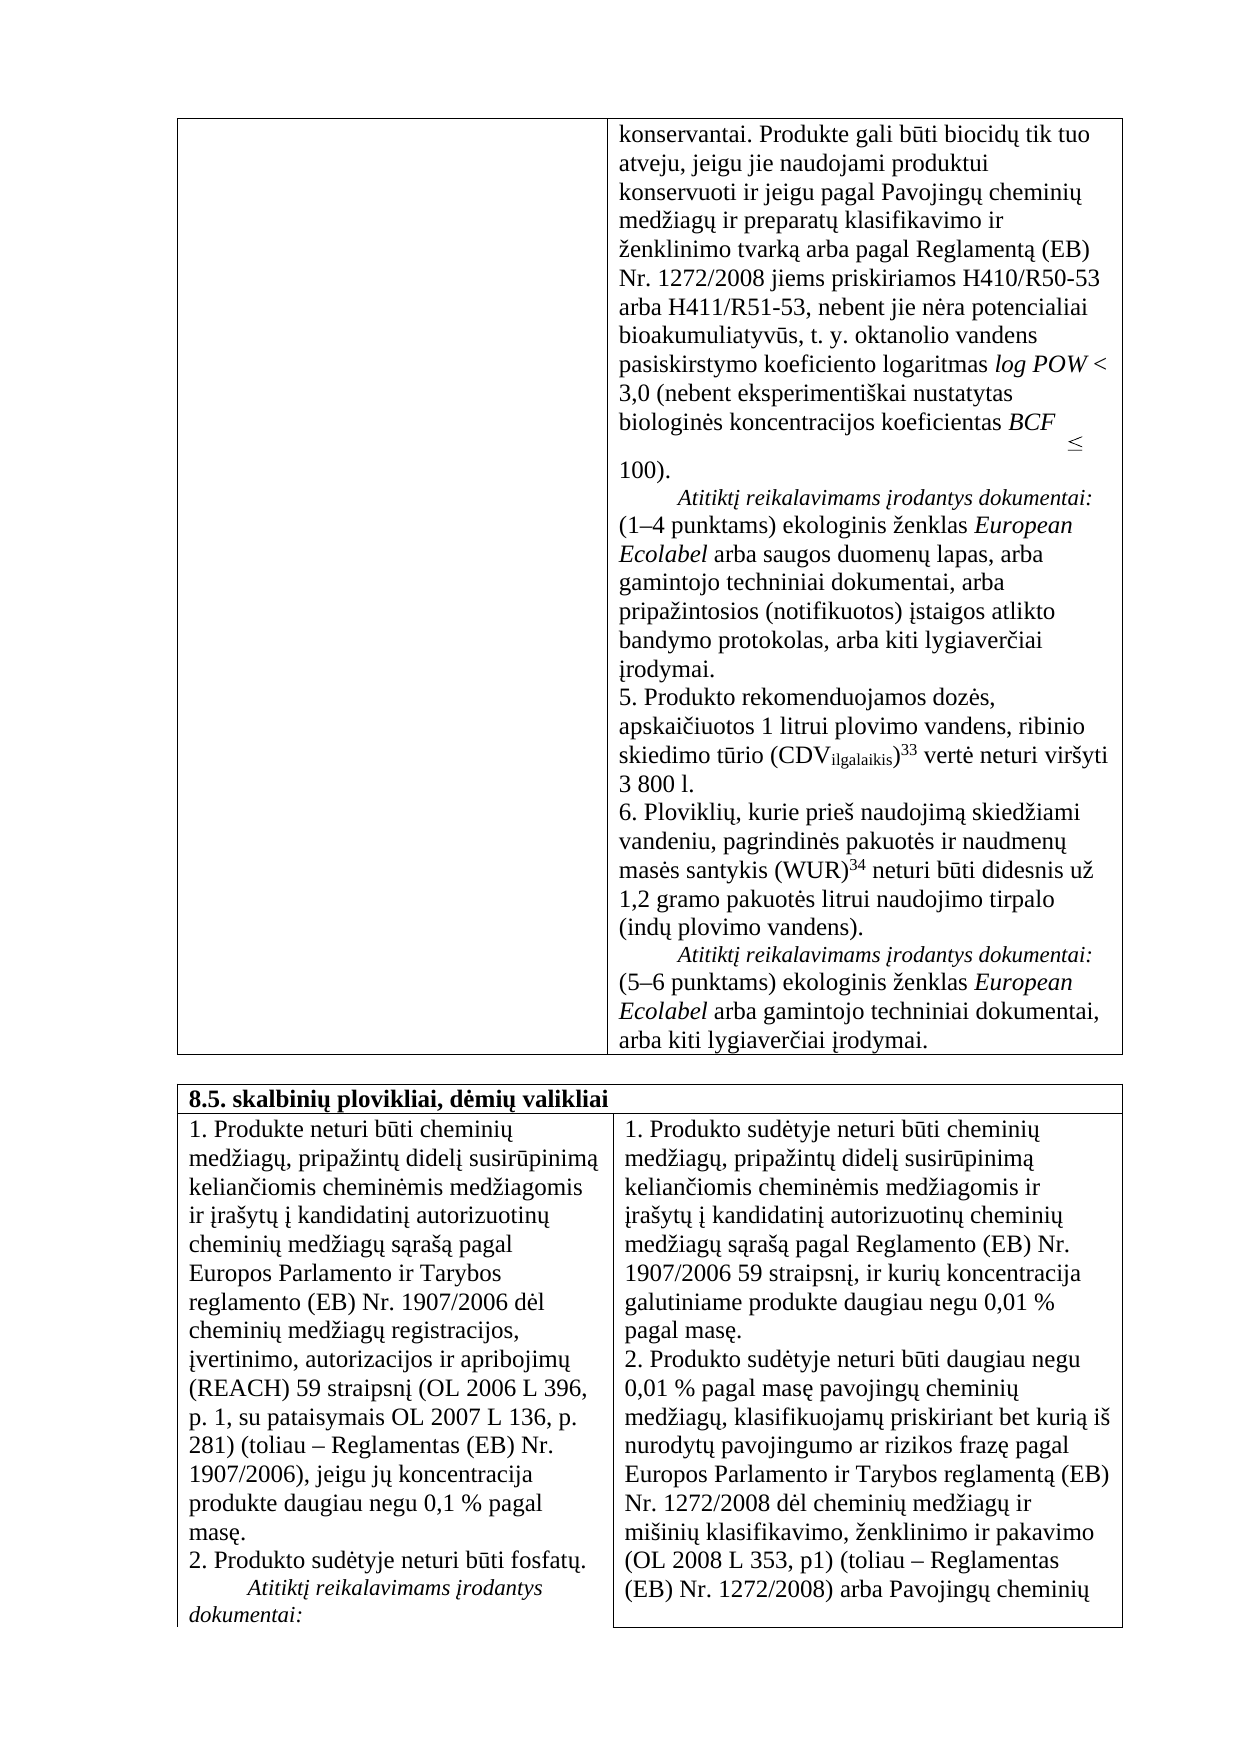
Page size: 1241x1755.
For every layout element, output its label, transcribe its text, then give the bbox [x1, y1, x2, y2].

table_header 8.5. skalbinių plovikliai, dėmių valikliai [178, 1085, 1122, 1113]
table_cell 1. Produkto sudėtyje neturi būti cheminių medžiagų, pripažintų didelį susirūpinimą keliančiomis cheminėmis medžiagomis ir įrašytų į kandidatinį autorizuotinų cheminių medžiagų sąrašą pagal Reglamento (EB) Nr. 1907/2006 59 straipsnį, ir kurių koncentracija galutiniame produkte daugiau negu 0,01 % pagal masę. 2. Produkto sudėtyje neturi būti daugiau negu 0,01 % pagal masę pavojingų cheminių medžiagų, klasifikuojamų priskiriant bet kurią iš nurodytų pavojingumo ar rizikos frazę pagal Europos Parlamento ir Tarybos reglamentą (EB) Nr. 1272/2008 dėl cheminių medžiagų ir mišinių klasifikavimo, ženklinimo ir pakavimo (OL 2008 L 353, p1) (toliau – Reglamentas (EB) Nr. 1272/2008) arba Pavojingų cheminių medžiagų ir preparatų klasifikavimo ir ženklinimo tvarką, patvirtintą aplinkos ministro ir sveikatos apsaugos ministro 2000 m. gruodžio 19 d. įsakymu Nr. 532/742 „Dėl Pavojingų cheminių medžiagų ir preparatų klasifikavimo ir ženklinimo tvarkos“ (Žin., 2001, Nr. 16-509; 2002, Nr. 81-3501) (toliau – Pavojingų cheminių medžiagų ir preparatų klasifikavimo ir ženklinimo tvarka): kontaktuodama su vandeniu ar rūgštimis išskiria toksiškas ar labai toksiškas dujas (EUH 029, EUH031, EUH032 ar R29, R31, R32), toksiškos ar labai toksiškos (H300, H301, H304, H310, H311, H330, H331 ar R28, R25, R65, R27, R24, R23, R26), kenkia organams (H370 ar R39/23, R39/24, R39/25, R39/26, R39/27, R39/28), galinčios pakenkti organams (H371 ar R68/20, R68/21, R68/22), veikiant ilgą laiką pakenkia kai kuriems organams (H372, H373 ar R48/25, R48/24, R48/23, R48/20, R48/21, R48/22), galinčios sukelti alerginę odos reakciją (H317 ar R42*, įkvėpus gali sukelti alerginę reakciją, astmos simptomus arba apsunkinti kvėpavimą (H334 ar R43)*, *netaikoma fermentams sukeliančios paveldimus genetinius defektus (H340, H341 ar R46, R68), kancerogeninės (H350, H350i, H351 ar R45, R49, R40), toksiškos reprodukcijai (H360D, H360F, H360FD, H360Fd, H360Df, H361f, H361d, H361fd, H362 ar R60, R61, R60-61, R60-63, R61-62, R62, R63, R62-63, R64), toksiška patekus į akis (EUH070 ar R39-41), pavojingos vandens aplinkai* (H400**, H410, H411, H412 ar R50**, R50-53, R51-53, R52-53), *netaikoma kvapiosioms medžiagoms. **netaikoma paviršinio aktyvumo medžiagoms, kai koncentracija produkte < 25%. Procentinė dalis turi būti padalinta iš M faktoriaus, nustatyto pagal Reglamentą (EB) Nr. 1272/2008 gali sukelti ilgalaikį kenksmingą poveikį vandens organizmams (H413 ar R53), pavojinga ozono sluoksniui (EUH059 ar R59). 3. Produkto, skirto profesionaliam naudojimui, sudėtyje kvapiųjų medžiagų, kurioms yra priskirtos frazės H317/R43 ir H334/R42, neturi būti daugiau negu 0,01 % pagal masę. 4. Produkto sudėtyje neturi būti daugiau kaip 0,01 % pagal masę biocidų, naudojamų ne kaip konservantai. Produkte gali būti biocidų tik tuo atveju, jeigu jie naudojami produktui konservuoti ir jeigu pagal Pavojingų cheminių medžiagų ir preparatų klasifikavimo ir ženklinimo tvarką arba pagal Reglamentą (EB) Nr. 1272/2008 jiems priskiriamos H410/R50-53 arba H411/R51-53, nebent jie nėra potencialiai bioakumuliatyvūs, t. y. oktanolio vandens pasiskirstymo koeficiento logaritmas log POW < 3,0 (nebent eksperimentiškai nustatytas biologinės koncentracijos koeficientas BCF <= 100). Atitiktį reikalavimams įrodantys dokumentai: (1–4 punktams) ekologinis ženklas European Ecolabel arba saugos duomenų lapas, arba gamintojo techniniai dokumentai, arba pripažintosios (notifikuotos) įstaigos atlikto bandymo protokolas, arba kiti lygiaverčiai įrodymai. 5. Produkto rekomenduojamos dozės, apskaičiuotos 1 litrui plovimo vandens, ribinio skiedimo tūrio (CDVilgalaikis)33 vertė neturi viršyti 3 800 l. 6. Ploviklių, kurie prieš naudojimą skiedžiami vandeniu, pagrindinės pakuotės ir naudmenų masės santykis (WUR)34 neturi būti didesnis už 1,2 gramo pakuotės litrui naudojimo tirpalo (indų plovimo vandens). Atitiktį reikalavimams įrodantys dokumentai: (5–6 punktams) ekologinis ženklas European Ecolabel arba gamintojo techniniai dokumentai, arba kiti lygiaverčiai įrodymai. [608, 119, 1122, 1054]
table_cell [178, 119, 607, 1054]
table_cell 1. Produkte neturi būti cheminių medžiagų, pripažintų didelį susirūpinimą keliančiomis cheminėmis medžiagomis ir įrašytų į kandidatinį autorizuotinų cheminių medžiagų sąrašą pagal Europos Parlamento ir Tarybos reglamento (EB) Nr. 1907/2006 dėl cheminių medžiagų registracijos, įvertinimo, autorizacijos ir apribojimų (REACH) 59 straipsnį (OL 2006 L 396, p. 1, su pataisymais OL 2007 L 136, p. 281) (toliau – Reglamentas (EB) Nr. 1907/2006), jeigu jų koncentracija produkte daugiau negu 0,1 % pagal masę. 2. Produkto sudėtyje neturi būti fosfatų. Atitiktį reikalavimams įrodantys dokumentai: [178, 1114, 613, 1627]
table_cell 1. Produkto sudėtyje neturi būti cheminių medžiagų, pripažintų didelį susirūpinimą keliančiomis cheminėmis medžiagomis ir įrašytų į kandidatinį autorizuotinų cheminių medžiagų sąrašą pagal Reglamento (EB) Nr. 1907/2006 59 straipsnį, ir kurių koncentracija galutiniame produkte daugiau negu 0,01 % pagal masę. 2. Produkto sudėtyje neturi būti daugiau negu 0,01 % pagal masę pavojingų cheminių medžiagų, klasifikuojamų priskiriant bet kurią iš nurodytų pavojingumo ar rizikos frazę pagal Europos Parlamento ir Tarybos reglamentą (EB) Nr. 1272/2008 dėl cheminių medžiagų ir mišinių klasifikavimo, ženklinimo ir pakavimo (OL 2008 L 353, p1) (toliau – Reglamentas (EB) Nr. 1272/2008) arba Pavojingų cheminių medžiagų ir preparatų klasifikavimo ir ženklinimo tvarką, patvirtintą aplinkos ministro ir sveikatos apsaugos ministro 2000 m. gruodžio 19 d. įsakymu Nr. 532/742 „Dėl Pavojingų cheminių medžiagų ir preparatų klasifikavimo ir ženklinimo tvarkos“ (Žin., 2001, Nr. 16-509; 2002, Nr. 81-3501) (toliau – Pavojingų cheminių medžiagų ir preparatų klasifikavimo ir ženklinimo tvarka): kontaktuodama su vandeniu ar rūgštimis išskiria toksiškas ar labai toksiškas dujas (EUH 029, EUH031, EUH032 ar R29, R31, R32), toksiškos ar labai toksiškos (H300, H301, H304, H310, H311, H330, H331 ar R28, R25, R65, R27, R24, R23, R26), kenkia organams (H370 ar R39/23, R39/24, R39/25, R39/26, R39/27, R39/28), galinčios pakenkti organams (H371 ar R68/20, R68/21, R68/22), veikiant ilgą laiką pakenkia kai kuriems organams (H372, H373 ar R48/25, R48/24, R48/23, R48/20, R48/21, R48/22), galinčios sukelti alerginę odos reakciją (H317 ar R42*, įkvėpus gali sukelti alerginę reakciją, astmos simptomus arba apsunkinti kvėpavimą (H334 ar R43)*, *netaikoma fermentams sukeliančios paveldimus genetinius defektus (H340, H341 ar R46, R68), kancerogeninės (H350, H350i, H351 ar R45, R49, R40), toksiškos reprodukcijai (H360D, H360F, H360FD, H360Fd, H360Df, H361f, H361d, H361fd, H362 ar R60, R61, R60-61, R60-63, R61-62, R62, R63, R62-63, R64), toksiška patekus į akis (EUH070 ar R39-41), pavojingos vandens aplinkai* (H400**, H410, H411, H412 ar R50**, R50-53, R51-53, R52-53), *netaikoma kvapiosioms medžiagoms. **netaikoma paviršinio aktyvumo medžiagoms, kai koncentracija produkte < 25%, gali sukelti ilgalaikį kenksmingą poveikį vandens organizmams (H413 ar R53), pavojinga ozono sluoksniui (EUH059 ar R59). 3. Produkto sudėtyje neturi būti daugiau kaip 0,01 % pagal masę biocidų, naudojamų ne kaip konservantai. Produkte gali būti biocidų tik tuo atveju, jeigu jie naudojami produktui konservuoti ir jeigu pagal Pavojingų cheminių medžiagų ir preparatų klasifikavimo ir ženklinimo tvarką arba pagal Reglamentą (EB) Nr. 1272/2008 jiems priskiriamos H410/R50-53 arba H411/R51-53, nebent jie nėra potencialiai bioakumuliatyvūs, t. y. oktanolio vandens pasiskirstymo koeficiento logaritmas log POW < 3,0 (nebent eksperimentiškai nustatytas biologinės koncentracijos koeficientas BCF <= 100). Atitiktį reikalavimams įrodantys dokumentai: (1–3 punktams) ekologinis ženklas European Ecolabel arba saugos duomenų lapas, arba gamintojo techniniai dokumentai, arba pripažintosios (notifikuotos) įstaigos atlikto bandymo protokolas, arba kiti lygiaverčiai įrodymai. 4. Produkto ribinio skiedimo tūrio (CDVilgalaikis)33 vertė neturi viršyti: – stiprių teršalų skalbinių plovikliams (visų pavidalų) – 35 000 l/1 kg skalbinių; – silpnų teršalų skalbinių plovikliams (visų pavidalų) – 20 000 l/1 kg skalbinių; – dėmių valikliams (visų pavidalų) – 3 500 l/kg skalbinių*. * CDV riba pagrįsta apytiksle 2 ml vienetine doze ir 6 dozėmis 4,5 kg skalbinių partijai (skysto dėmių valiklio). Miltelių ar pastos pavidalo produktams taikoma ta pati CDV riba. Atitiktį reikalavimams įrodantys dokumentai: ekologinis ženklas European Ecolabel arba gamintojo techniniai dokumentai, arba pateikti skaičiavimai, arba kiti lygiaverčiai įrodymai. 5. Pagrindinės pakuotės ir naudmenų masės santykis (WUR)34 neturi viršyti šių verčių*: – milteliams – 1,2 g/kg skalbinių; – kitiems (pavyzdžiui, skysčiams, geliams, tabletėms, kapsulėms) – 1,5 g/kg skalbinių. *WUR skaičiuojama tik pagrindinei pakuotei (įskaitant dangtelius, kamščius ir dozavimo pompas/purkštuvus). Atitiktį reikalavimams įrodantys dokumentai: ekologinis ženklas European Ecolabel arba gamintojo techniniai dokumentai, arba pateikti skaičiavimai, arba kiti lygiaverčiai įrodymai. [614, 1114, 1122, 1627]
